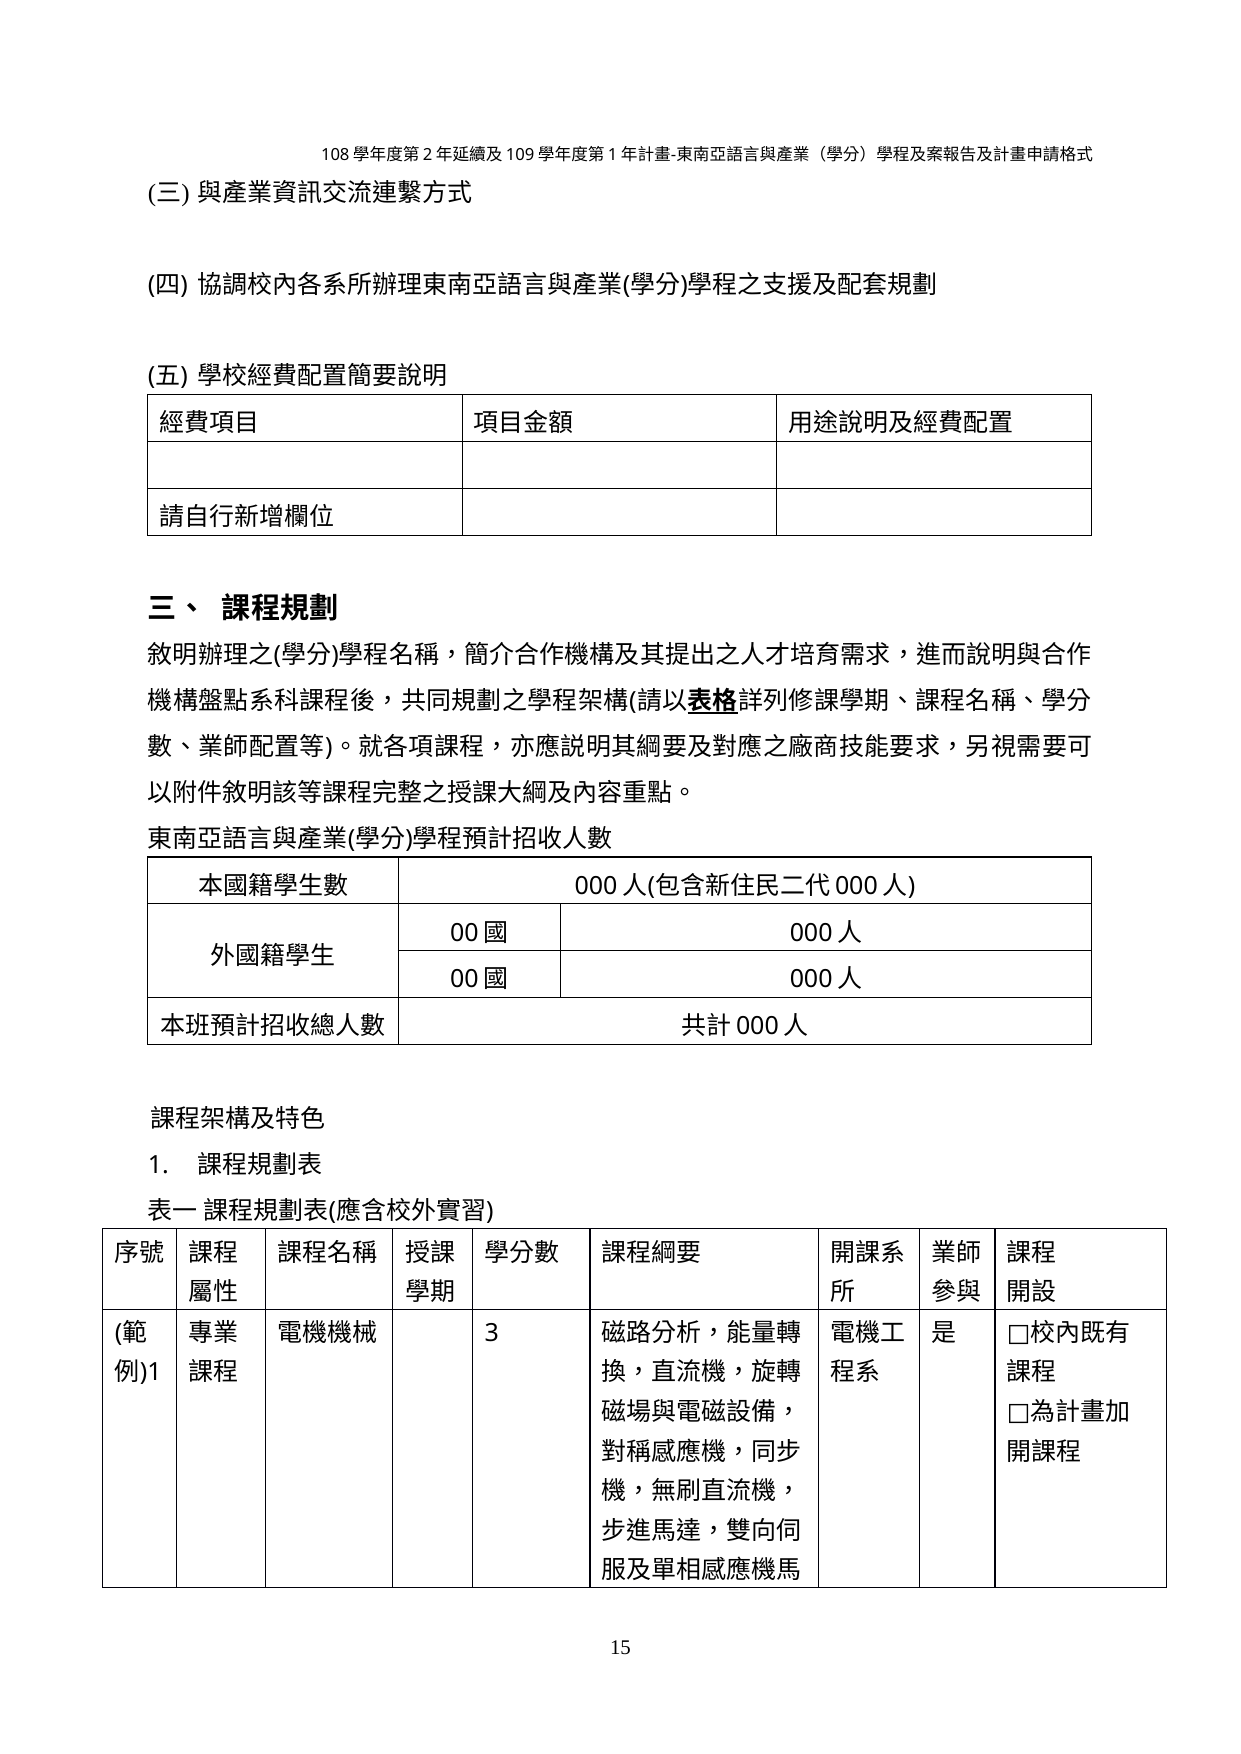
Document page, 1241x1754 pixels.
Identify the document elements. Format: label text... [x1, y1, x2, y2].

table_header 000人(包含新住民二代000人) [399, 858, 1091, 903]
table_header 授課學期 [393, 1229, 472, 1308]
table_cell 000人 [561, 951, 1091, 997]
table_cell 專業課程 [177, 1310, 265, 1587]
table_cell 00國 [399, 904, 560, 950]
table_cell 磁路分析，能量轉換，直流機，旋轉磁場與電磁設備，對稱感應機，同步機，無刷直流機，步進馬達，雙向伺服及單相感應機馬 [591, 1310, 818, 1587]
table_cell [777, 489, 1091, 534]
table_cell 00國 [399, 951, 560, 997]
table_header 用途說明及經費配置 [777, 395, 1091, 441]
table_cell [148, 442, 462, 488]
table_cell 是 [920, 1310, 994, 1587]
list 學校經費配置簡要說明 [148, 348, 1092, 394]
table_header 課程名稱 [266, 1229, 392, 1308]
text 東南亞語言與產業(學分)學程預計招收人數 [148, 811, 1092, 856]
table_header 經費項目 [148, 395, 462, 441]
table_cell 外國籍學生 [148, 904, 398, 997]
table_cell □校內既有課程 □為計畫加開課程 [996, 1310, 1166, 1587]
table_cell 本班預計招收總人數 [148, 998, 398, 1044]
table_cell 000人 [561, 904, 1091, 950]
table_cell 電機工程系 [819, 1310, 919, 1587]
table_cell 電機機械 [266, 1310, 392, 1587]
table_header 本國籍學生數 [148, 858, 398, 903]
table_header 開課系所 [819, 1229, 919, 1308]
list 課程規劃表 [148, 1137, 1092, 1182]
table_cell (範例)1 [103, 1310, 176, 1587]
title 課程規劃 [148, 581, 1092, 627]
table_header 學分數 [473, 1229, 589, 1308]
table_header 課程 開設 [996, 1229, 1166, 1308]
list 課程架構及特色 [151, 1091, 1092, 1137]
text 敘明辦理之(學分)學程名稱，簡介合作機構及其提出之人才培育需求，進而說明與合作機構盤點系科課程後，共同規劃之學程架構(請以表格詳列修課學期、課程名稱、學分數、業師配置等)。就各項課程，亦應説明其綱要及對應之廠商技能要求，另視需要可以附件敘明該等課程完整之授課大綱及內容重點。 [148, 627, 1092, 811]
table_cell 請自行新增欄位 [148, 489, 462, 534]
table_header 項目金額 [463, 395, 776, 441]
table_cell 3 [473, 1310, 589, 1587]
table_header 課程屬性 [177, 1229, 265, 1308]
table_header 課程綱要 [591, 1229, 818, 1308]
list 協調校內各系所辦理東南亞語言與產業(學分)學程之支援及配套規劃 [148, 256, 1092, 302]
table_cell [463, 442, 776, 488]
table_cell [463, 489, 776, 534]
table_cell [777, 442, 1091, 488]
text 表一 課程規劃表(應含校外實習) [148, 1182, 1092, 1228]
list 與產業資訊交流連繫方式 [148, 165, 1092, 211]
table_cell [393, 1310, 472, 1587]
table_header 業師 參與 [920, 1229, 994, 1308]
table_header 序號 [103, 1229, 176, 1308]
table_cell 共計000人 [399, 998, 1091, 1044]
